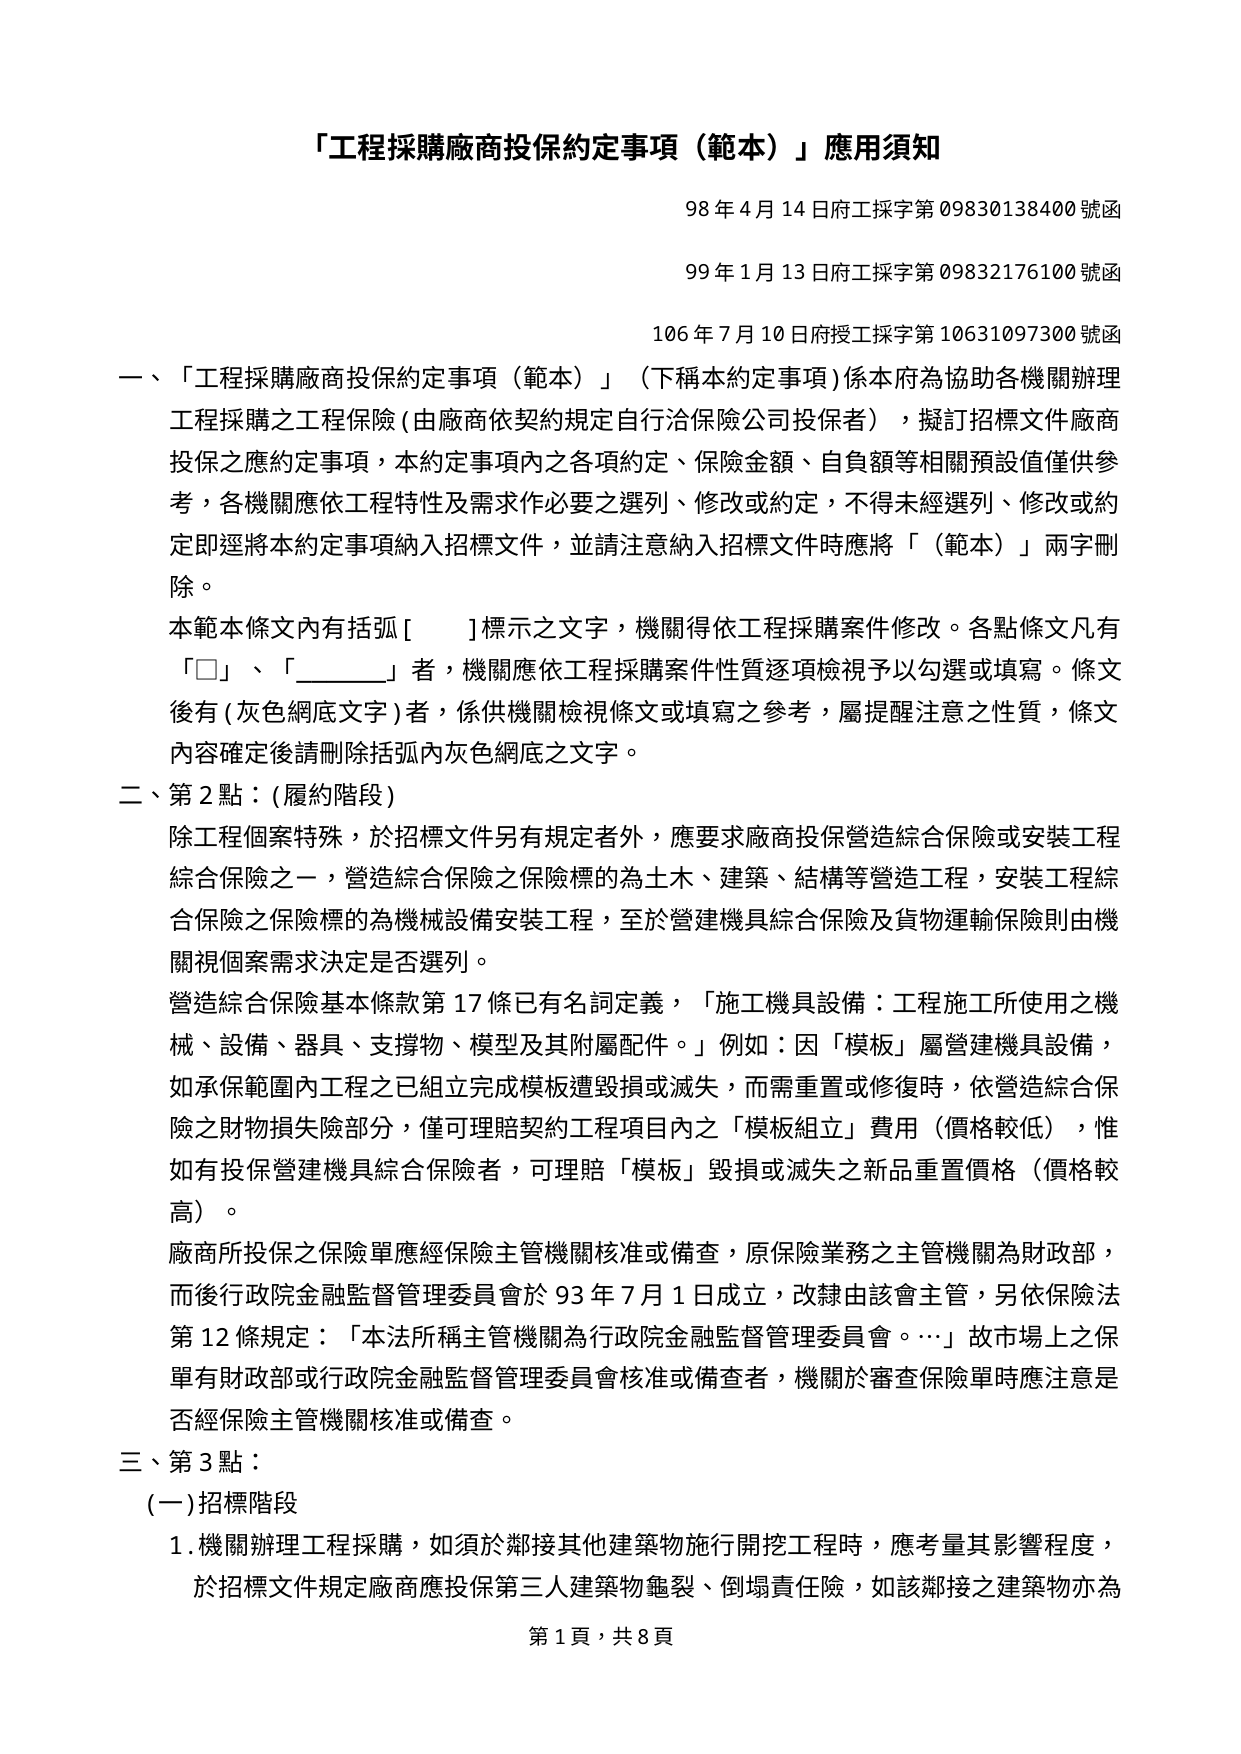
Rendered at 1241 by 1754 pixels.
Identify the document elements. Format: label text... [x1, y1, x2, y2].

text (一)招標階段 [143, 1479, 1122, 1521]
text 「工程採購廠商投保約定事項（範本）」應用須知 [118, 104, 1122, 167]
text 99年1月13日府工採字第09832176100號函 [118, 229, 1122, 292]
text 本範本條文內有括弧[ ]標示之文字，機關得依工程採購案件修改。各點條文凡有「□」、「______」者，機關應依工程採購案件性質逐項檢視予以勾選或填寫。條文後有(灰色網底文字)者，係供機關檢視條文或填寫之參考，屬提醒注意之性質，條文內容確定後請刪除括弧內灰色網底之文字。 [168, 604, 1122, 771]
text 一、「工程採購廠商投保約定事項（範本）」（下稱本約定事項)係本府為協助各機關辦理工程採購之工程保險(由廠商依契約規定自行洽保險公司投保者），擬訂招標文件廠商投保之應約定事項，本約定事項內之各項約定、保險金額、自負額等相關預設值僅供參考，各機關應依工程特性及需求作必要之選列、修改或約定，不得未經選列、修改或約定即逕將本約定事項納入招標文件，並請注意納入招標文件時應將「（範本）」兩字刪除。 [118, 354, 1122, 604]
text 廠商所投保之保險單應經保險主管機關核准或備查，原保險業務之主管機關為財政部，而後行政院金融監督管理委員會於93年7月1日成立，改隸由該會主管，另依保險法第12條規定：「本法所稱主管機關為行政院金融監督管理委員會。…」故市場上之保單有財政部或行政院金融監督管理委員會核准或備查者，機關於審查保險單時應注意是否經保險主管機關核准或備查。 [168, 1229, 1122, 1438]
text 98年4月14日府工採字第09830138400號函 [118, 167, 1122, 229]
text 除工程個案特殊，於招標文件另有規定者外，應要求廠商投保營造綜合保險或安裝工程綜合保險之ㄧ，營造綜合保險之保險標的為土木、建築、結構等營造工程，安裝工程綜合保險之保險標的為機械設備安裝工程，至於營建機具綜合保險及貨物運輸保險則由機關視個案需求決定是否選列。 [168, 813, 1122, 979]
text 三、第3點： [118, 1438, 1122, 1479]
text 106年7月10日府授工採字第10631097300號函 [118, 292, 1122, 354]
text 1.機關辦理工程採購，如須於鄰接其他建築物施行開挖工程時，應考量其影響程度，於招標文件規定廠商應投保第三人建築物龜裂、倒塌責任險，如該鄰接之建築物亦為 [168, 1521, 1122, 1604]
text 二、第2點：(履約階段) [118, 771, 1122, 813]
text 營造綜合保險基本條款第17條已有名詞定義，「施工機具設備：工程施工所使用之機械、設備、器具、支撐物、模型及其附屬配件。」例如：因「模板」屬營建機具設備，如承保範圍內工程之已組立完成模板遭毀損或滅失，而需重置或修復時，依營造綜合保險之財物損失險部分，僅可理賠契約工程項目內之「模板組立」費用（價格較低），惟如有投保營建機具綜合保險者，可理賠「模板」毀損或滅失之新品重置價格（價格較高）。 [168, 979, 1122, 1229]
